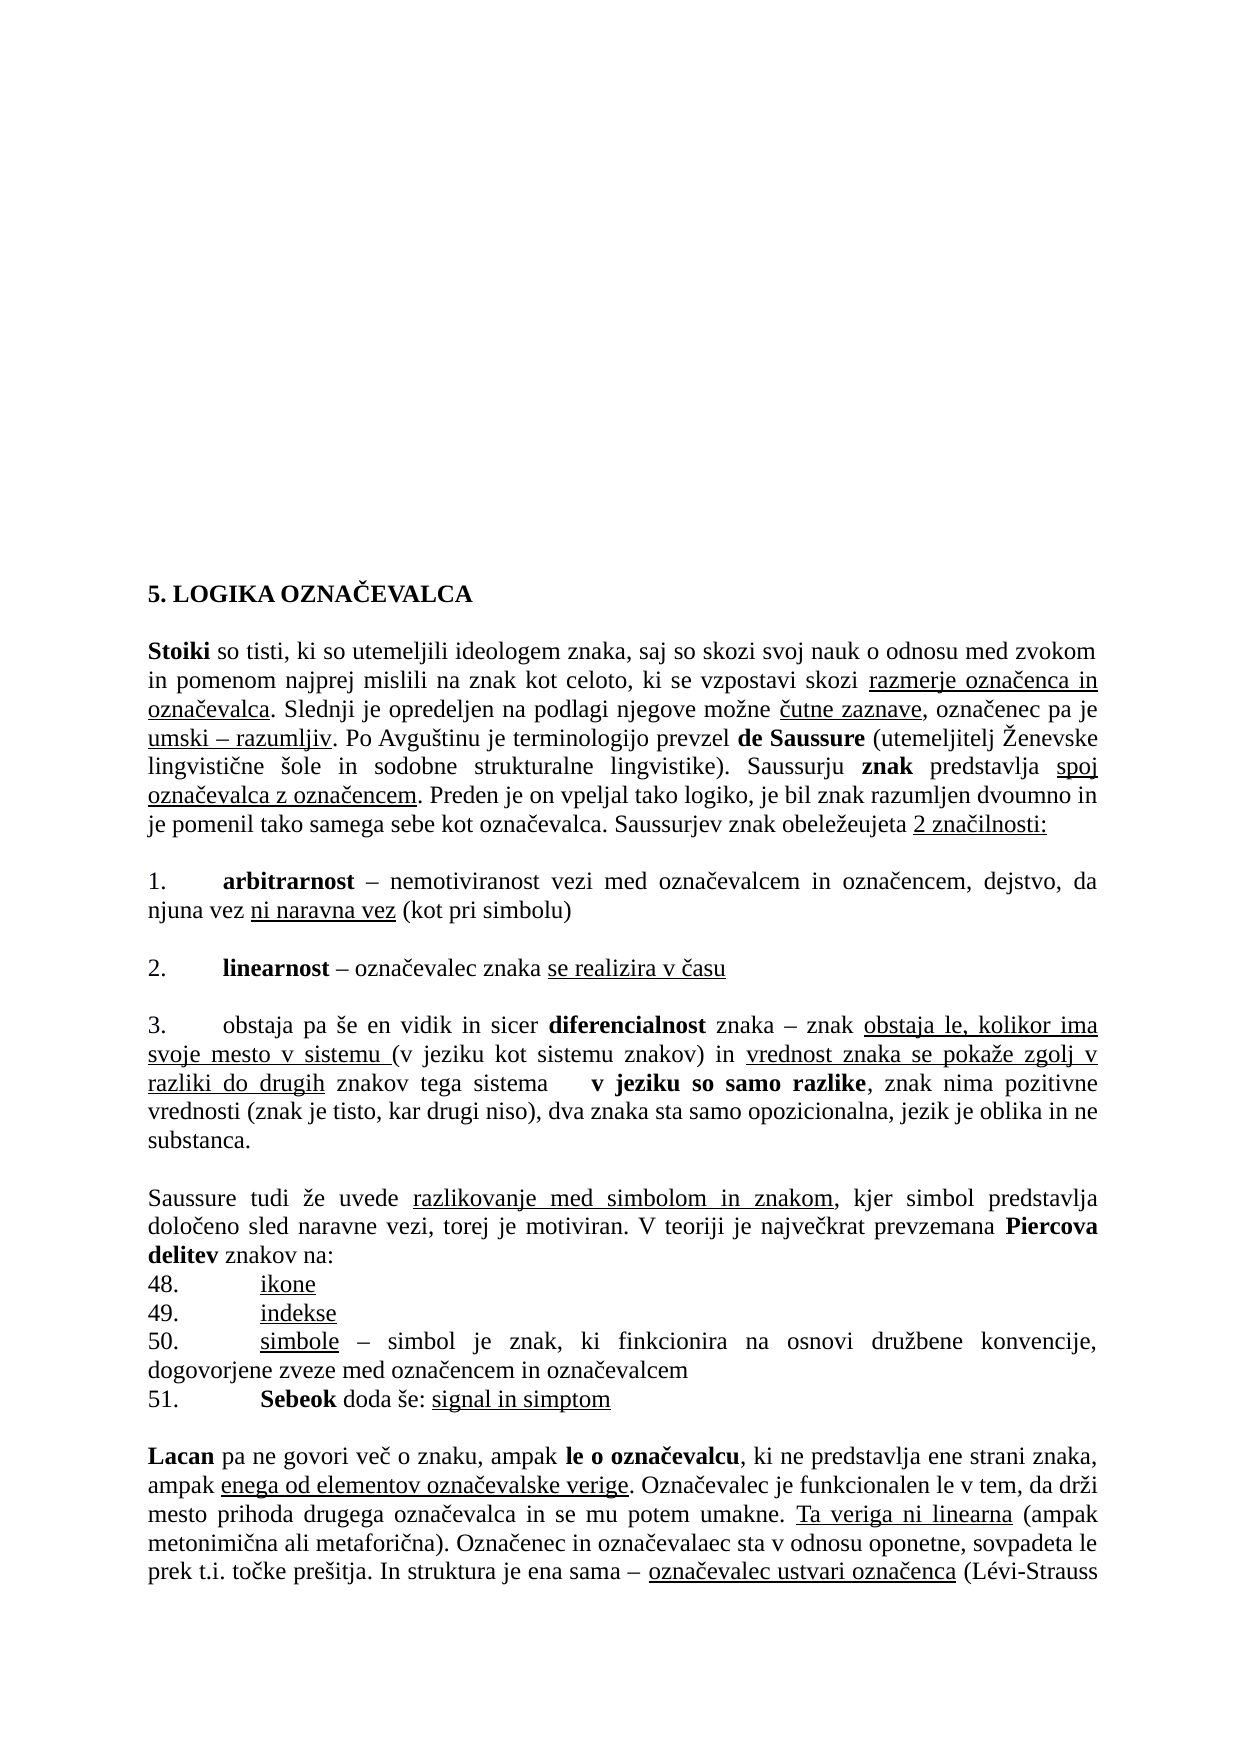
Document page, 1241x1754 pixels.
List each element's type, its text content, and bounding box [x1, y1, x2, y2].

list simbole – simbol je znak, ki finkcionira na osnovi družbene konvencije, dogovorjene zveze med označencem in označevalcem [148, 1326, 1098, 1384]
text Lacan pa ne govori več o znaku, ampak le o označevalcu, ki ne predstavlja ene strani znaka, ampak enega od elementov označevalske verige. Označevalec je funkcionalen le v tem, da drži mesto prihoda drugega označevalca in se mu potem umakne. Ta veriga ni linearna (ampak metonimična ali metaforična). Označenec in označevalaec sta v odnosu oponetne, sovpadeta le prek t.i. točke prešitja. In struktura je ena sama – označevalec ustvari označenca (Lévi-Strauss [148, 1441, 1098, 1585]
list Sebeok doda še: signal in simptom [148, 1384, 1098, 1413]
text Stoiki so tisti, ki so utemeljili ideologem znaka, saj so skozi svoj nauk o odnosu med zvokom in pomenom najprej mislili na znak kot celoto, ki se vzpostavi skozi razmerje označenca in označevalca. Slednji je opredeljen na podlagi njegove možne čutne zaznave, označenec pa je umski – razumljiv. Po Avguštinu je terminologijo prevzel de Saussure (utemeljitelj Ženevske lingvistične šole in sodobne strukturalne lingvistike). Saussurju znak predstavlja spoj označevalca z označencem. Preden je on vpeljal tako logiko, je bil znak razumljen dvoumno in je pomenil tako samega sebe kot označevalca. Saussurjev znak obeležeujeta 2 značilnosti: [148, 636, 1098, 838]
list arbitrarnost – nemotiviranost vezi med označevalcem in označencem, dejstvo, da njuna vez ni naravna vez (kot pri simbolu) [148, 866, 1098, 924]
list indekse [148, 1298, 1098, 1326]
list obstaja pa še en vidik in sicer diferencialnost znaka – znak obstaja le, kolikor ima svoje mesto v sistemu (v jeziku kot sistemu znakov) in vrednost znaka se pokaže zgolj v razliki do drugih znakov tega sistema  v jeziku so samo razlike, znak nima pozitivne vrednosti (znak je tisto, kar drugi niso), dva znaka sta samo opozicionalna, jezik je oblika in ne substanca. [148, 1010, 1098, 1154]
text 5. LOGIKA OZNAČEVALCA [148, 579, 1098, 608]
list ikone [148, 1269, 1098, 1298]
list linearnost – označevalec znaka se realizira v času [148, 953, 1098, 981]
text Saussure tudi že uvede razlikovanje med simbolom in znakom, kjer simbol predstavlja določeno sled naravne vezi, torej je motiviran. V teoriji je največkrat prevzemana Piercova delitev znakov na: [148, 1183, 1098, 1269]
